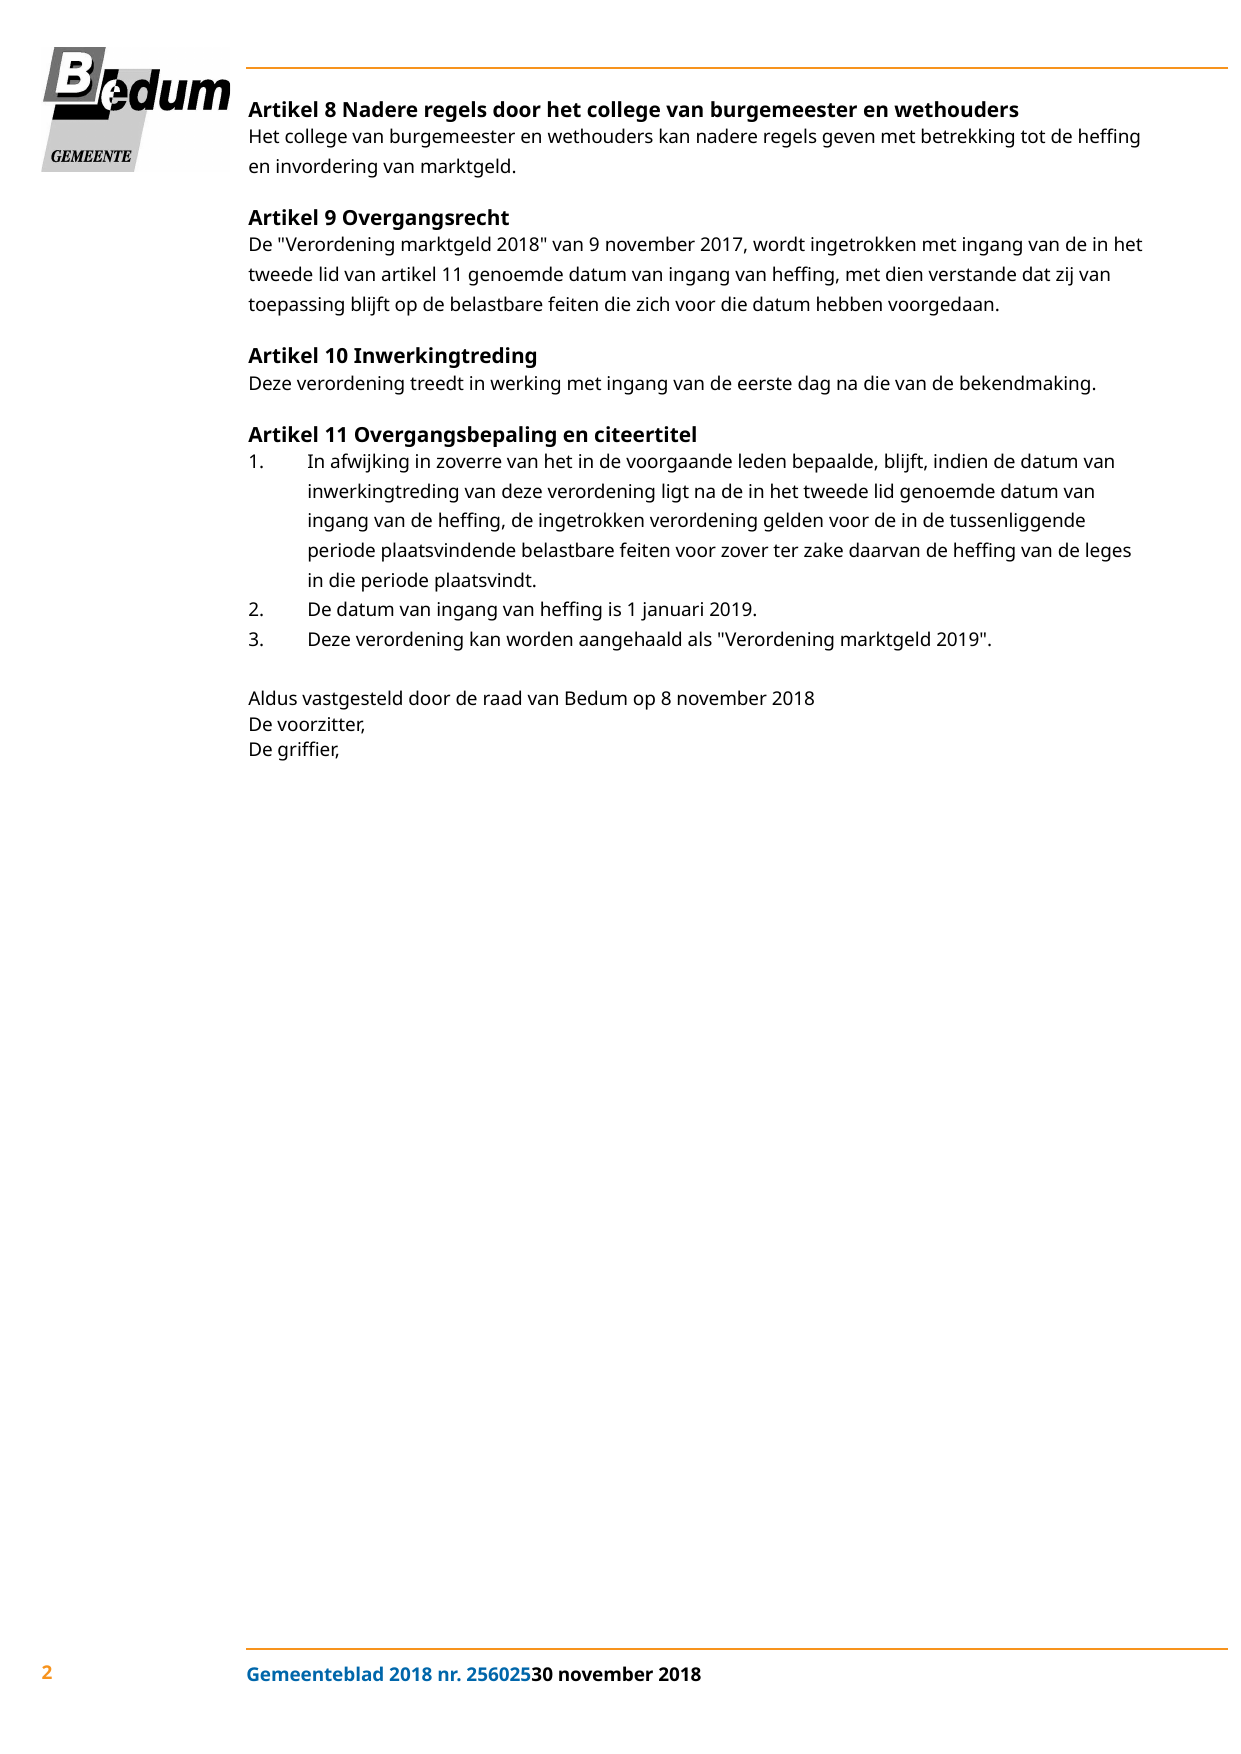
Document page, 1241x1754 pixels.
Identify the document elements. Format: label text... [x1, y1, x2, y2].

picture [41, 47, 231, 172]
text Aldus vastgesteld door de raad van Bedum op 8 november 2018 [248, 685, 1152, 711]
text Artikel 8 Nadere regels door het college van burgemeester en wethouders [248, 95, 1152, 123]
text De griffier, [248, 737, 1152, 762]
list De datum van ingang van heffing is 1 januari 2019. [248, 596, 1152, 622]
text De voorzitter, [248, 711, 1152, 737]
text Artikel 10 Inwerkingtreding [248, 341, 1152, 370]
list In afwijking in zoverre van het in de voorgaande leden bepaalde, blijft, indien de datum van inwerkingtreding van deze verordening ligt na de in het tweede lid genoemde datum van ingang van de heffing, de ingetrokken verordening gelden voor de in de tussenliggende periode plaatsvindende belastbare feiten voor zover ter zake daarvan de heffing van de leges in die periode plaatsvindt. [248, 448, 1152, 593]
list Deze verordening kan worden aangehaald als "Verordening marktgeld 2019". [248, 626, 1152, 652]
text Artikel 11 Overgangsbepaling en citeertitel [248, 420, 1152, 448]
text Artikel 9 Overgangsrecht [248, 203, 1152, 232]
text Deze verordening treedt in werking met ingang van de eerste dag na die van de bekendmaking. [248, 370, 1152, 395]
text De "Verordening marktgeld 2018" van 9 november 2017, wordt ingetrokken met ingang van de in het tweede lid van artikel 11 genoemde datum van ingang van heffing, met dien verstande dat zij van toepassing blijft op de belastbare feiten die zich voor die datum hebben voorgedaan. [248, 232, 1152, 317]
text Het college van burgemeester en wethouders kan nadere regels geven met betrekking tot de heffing en invordering van marktgeld. [248, 123, 1152, 178]
